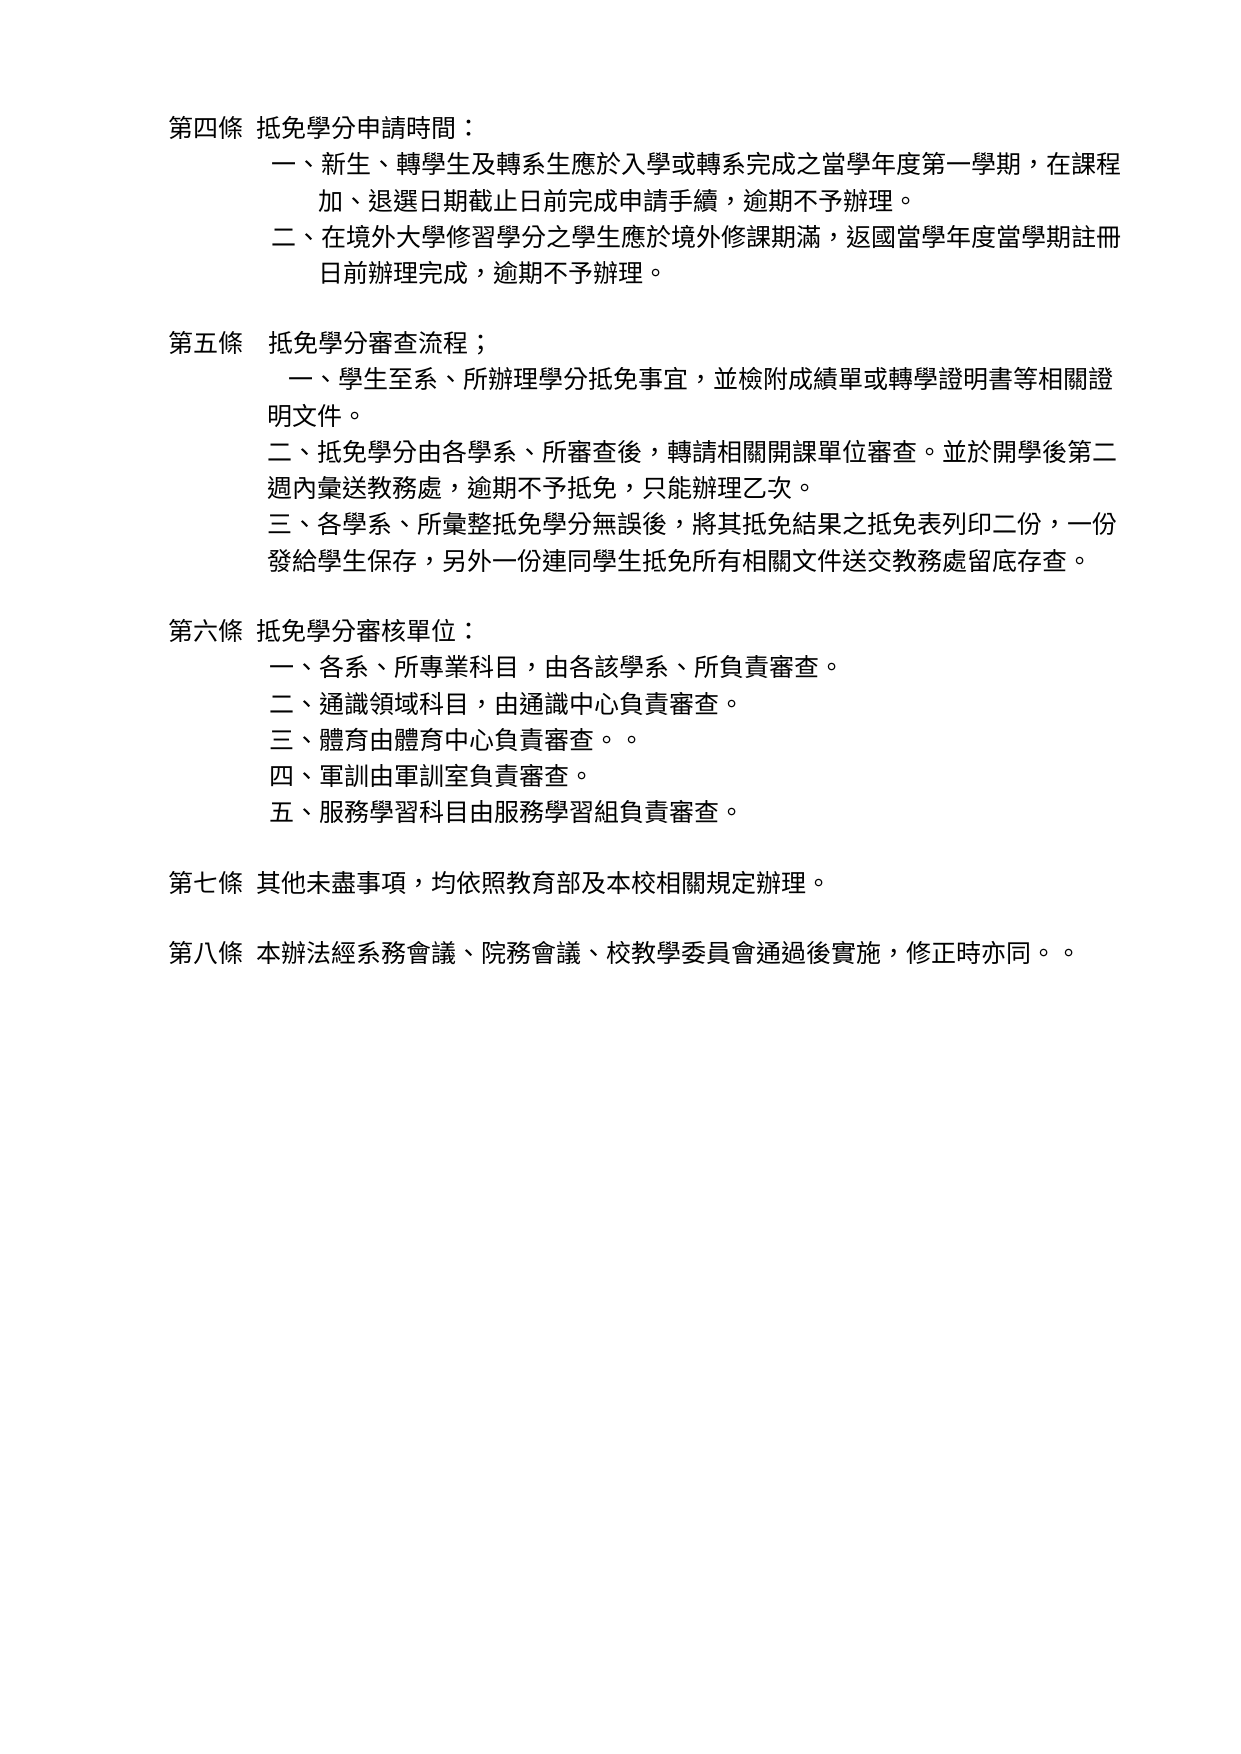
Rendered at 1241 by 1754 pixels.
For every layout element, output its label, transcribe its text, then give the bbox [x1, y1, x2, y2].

text 第五條 抵免學分審查流程； [169, 324, 1125, 360]
text 一、學生至系、所辦理學分抵免事宜，並檢附成績單或轉學證明書等相關證明文件。 二、抵免學分由各學系、所審查後，轉請相關開課單位審查。並於開學後第二週內彙送教務處，逾期不予抵免，只能辦理乙次。 三、各學系、所彙整抵免學分無誤後，將其抵免結果之抵免表列印二份，一份發給學生保存，另外一份連同學生抵免所有相關文件送交教務處留底存查。 [169, 360, 1125, 577]
text 第八條 本辦法經系務會議、院務會議、校教學委員會通過後實施，修正時亦同。。 [169, 933, 1125, 970]
text 第六條 抵免學分審核單位： [169, 612, 1125, 648]
text 一、新生、轉學生及轉系生應於入學或轉系完成之當學年度第一學期，在課程加、退選日期截止日前完成申請手續，逾期不予辦理。 [271, 145, 1125, 217]
text [169, 80, 1125, 108]
text 二、在境外大學修習學分之學生應於境外修課期滿，返國當學年度當學期註冊日前辦理完成，逾期不予辦理。 [271, 217, 1125, 290]
text 四、軍訓由軍訓室負責審查。 [269, 757, 1125, 793]
text 第七條 其他未盡事項，均依照教育部及本校相關規定辦理。 [169, 863, 1125, 899]
text 二、通識領域科目，由通識中心負責審查。 [169, 684, 1125, 720]
text 一、各系、所專業科目，由各該學系、所負責審查。 [169, 648, 1125, 684]
text 第四條 抵免學分申請時間： [169, 108, 1125, 145]
text 五、服務學習科目由服務學習組負責審查。 [269, 793, 1125, 829]
text 三、體育由體育中心負責審查。。 [269, 720, 1125, 757]
